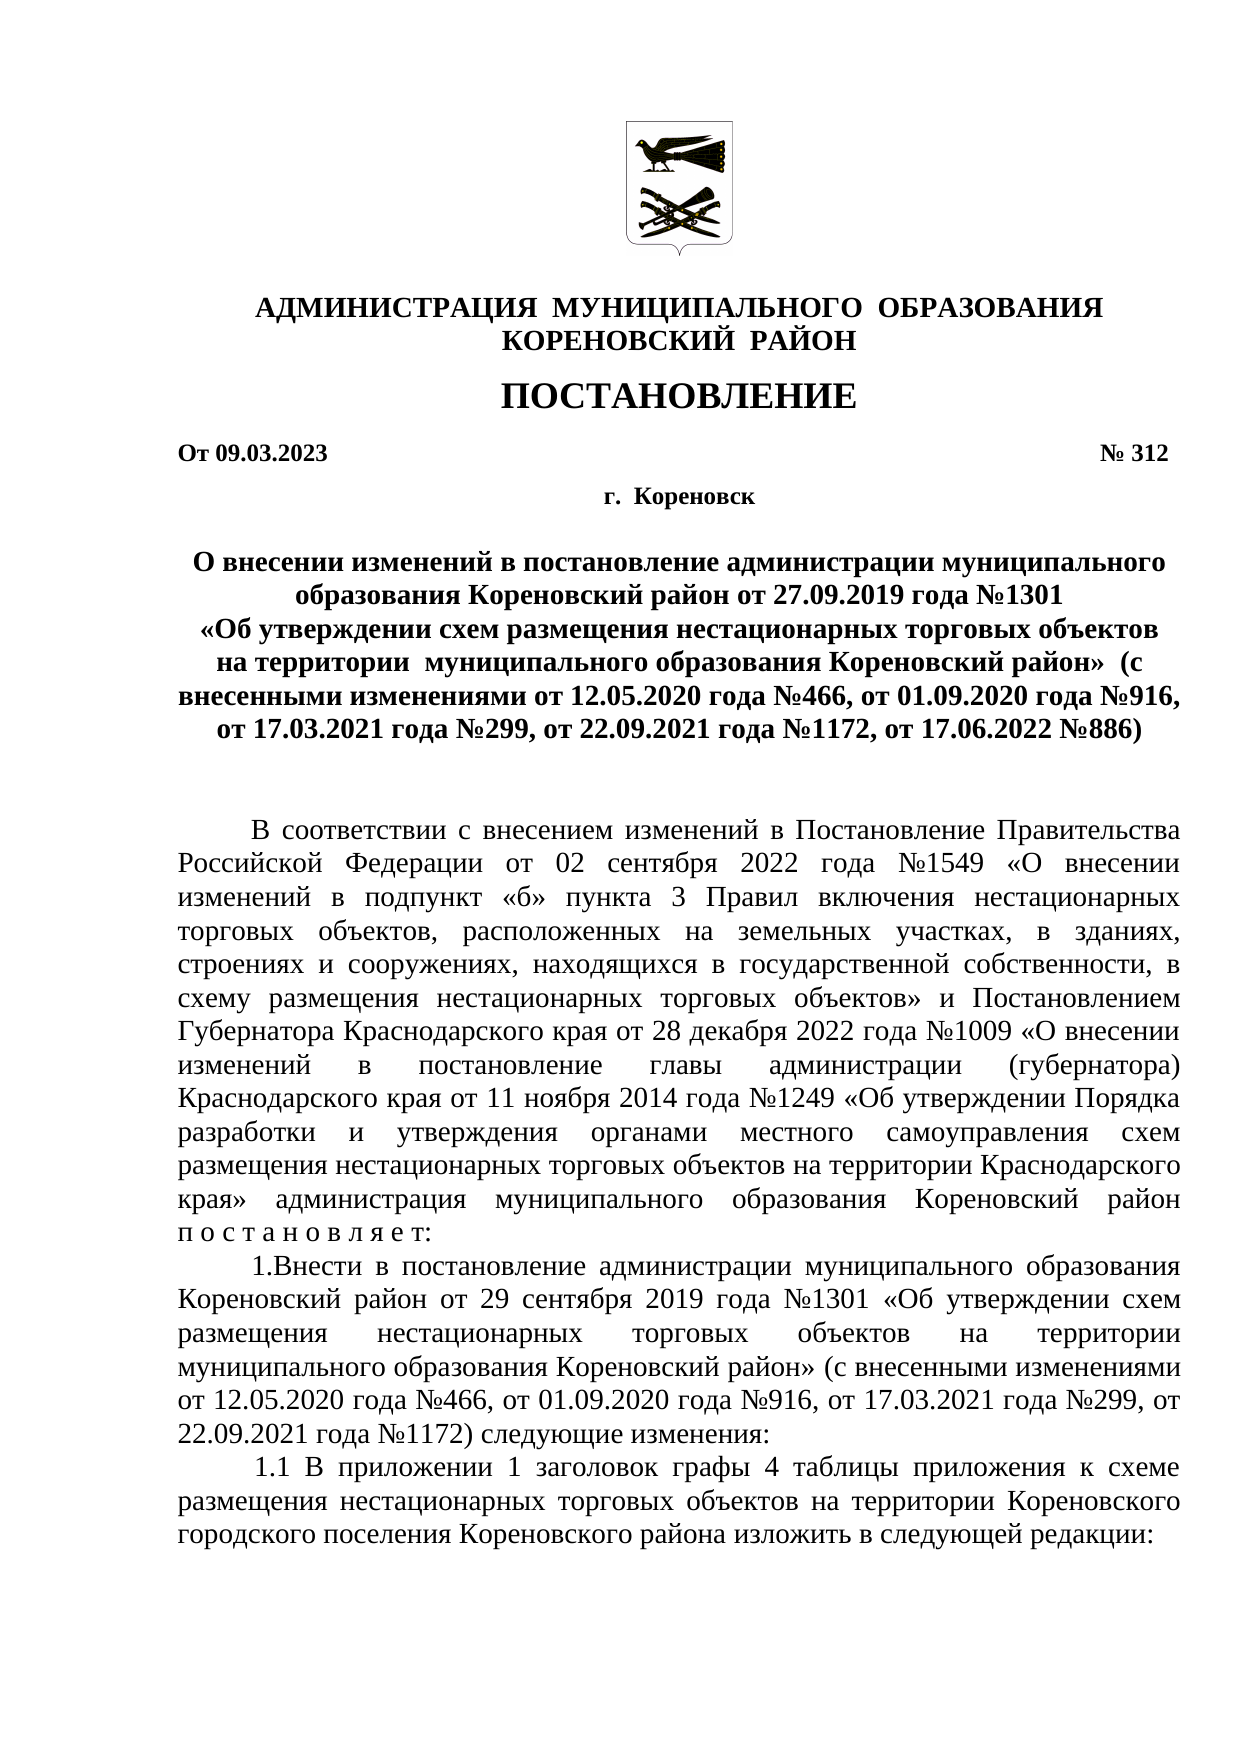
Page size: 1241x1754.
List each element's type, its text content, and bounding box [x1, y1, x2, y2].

picture [626, 121, 733, 256]
text на территории муниципального образования Кореновский район» (с внесенными изменениями от 12.05.2020 года №466, от 01.09.2020 года №916, от 17.03.2021 года №299, от 22.09.2021 года №1172, от 17.06.2022 №886) [177, 644, 1181, 745]
text «Об утверждении схем размещения нестационарных торговых объектов [177, 611, 1181, 644]
subtitle АДМИНИСТРАЦИЯ МУНИЦИПАЛЬНОГО ОБРАЗОВАНИЯ [177, 290, 1181, 323]
subtitle ПОСТАНОВЛЕНИЕ [177, 373, 1181, 417]
subtitle КОРЕНОВСКИЙ РАЙОН [177, 323, 1181, 357]
text От 09.03.2023 № 312 [177, 438, 1181, 467]
text 1.Внести в постановление администрации муниципального образования Кореновский район от 29 сентября 2019 года №1301 «Об утверждении схем размещения нестационарных торговых объектов на территории муниципального образования Кореновский район» (с внесенными изменениями от 12.05.2020 года №466, от 01.09.2020 года №916, от 17.03.2021 года №299, от 22.09.2021 года №1172) следующие изменения: [177, 1248, 1181, 1449]
text В соответствии с внесением изменений в Постановление Правительства Российской Федерации от 02 сентября 2022 года №1549 «О внесении изменений в подпункт «б» пункта 3 Правил включения нестационарных торговых объектов, расположенных на земельных участках, в зданиях, строениях и сооружениях, находящихся в государственной собственности, в схему размещения нестационарных торговых объектов» и Постановлением Губернатора Краснодарского края от 28 декабря 2022 года №1009 «О внесении изменений в постановление главы администрации (губернатора) Краснодарского края от 11 ноября 2014 года №1249 «Об утверждении Порядка разработки и утверждения органами местного самоуправления схем размещения нестационарных торговых объектов на территории Краснодарского края» администрация муниципального образования Кореновский район п о с т а н о в л я е т: [177, 812, 1181, 1248]
text О внесении изменений в постановление администрации муниципального образования Кореновский район от 27.09.2019 года №1301 [177, 544, 1181, 611]
text 1.1 В приложении 1 заголовок графы 4 таблицы приложения к схеме размещения нестационарных торговых объектов на территории Кореновского городского поселения Кореновского района изложить в следующей редакции: [177, 1449, 1181, 1550]
text г. Кореновск [177, 481, 1181, 510]
